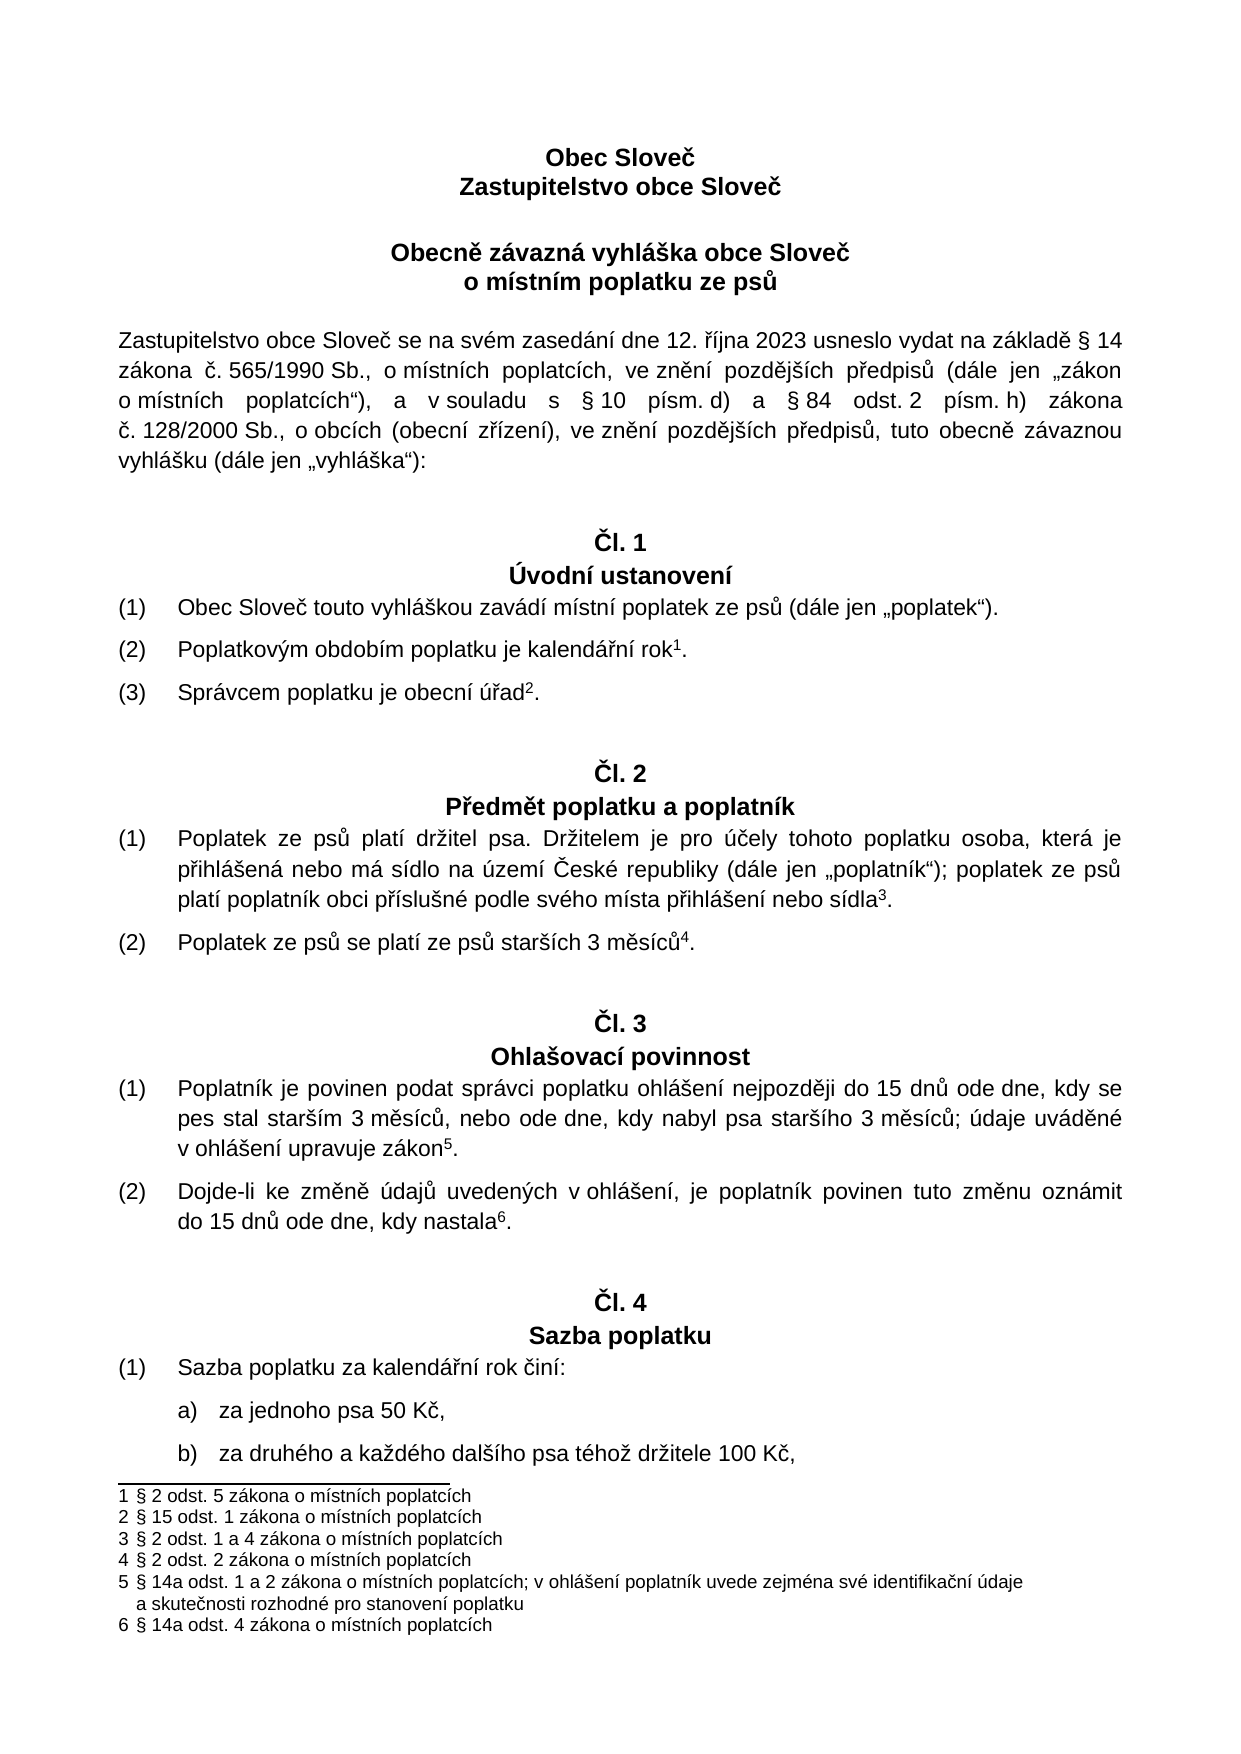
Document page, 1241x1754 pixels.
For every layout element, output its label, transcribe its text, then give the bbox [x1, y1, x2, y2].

list Dojde-li ke změně údajů uvedených v ohlášení, je poplatník povinen tuto změnu oznámit do 15 dnů ode dne, kdy nastala. [118, 1178, 1122, 1234]
list Poplatkovým obdobím poplatku je kalendářní rok. [118, 636, 1122, 663]
text Zastupitelstvo obce Sloveč se na svém zasedání dne 12. října 2023 usneslo vydat na základě § 14 zákona č. 565/1990 Sb., o místních poplatcích, ve znění pozdějších předpisů (dále jen „zákon o místních poplatcích“), a v souladu s § 10 písm. d) a § 84 odst. 2 písm. h) zákona č. 128/2000 Sb., o obcích (obecní zřízení), ve znění pozdějších předpisů, tuto obecně závaznou vyhlášku (dále jen „vyhláška“): [118, 327, 1122, 474]
list Poplatek ze psů platí držitel psa. Držitelem je pro účely tohoto poplatku osoba, která je přihlášená nebo má sídlo na území České republiky (dále jen „poplatník“); poplatek ze psů platí poplatník obci příslušné podle svého místa přihlášení nebo sídla. [118, 825, 1122, 912]
list Poplatek ze psů se platí ze psů starších 3 měsíců. [118, 928, 1122, 955]
list § 2 odst. 1 a 4 zákona o místních poplatcích [118, 1528, 1122, 1549]
list § 14a odst. 4 zákona o místních poplatcích [118, 1614, 1122, 1635]
subtitle Čl. 3 Ohlašovací povinnost [118, 1009, 1122, 1071]
list Poplatník je povinen podat správci poplatku ohlášení nejpozději do 15 dnů ode dne, kdy se pes stal starším 3 měsíců, nebo ode dne, kdy nabyl psa staršího 3 měsíců; údaje uváděné v ohlášení upravuje zákon. [118, 1075, 1122, 1162]
subtitle Čl. 1 Úvodní ustanovení [118, 528, 1122, 589]
subtitle Čl. 4 Sazba poplatku [118, 1288, 1122, 1350]
list za druhého a každého dalšího psa téhož držitele 100 Kč, [177, 1440, 1122, 1466]
list § 2 odst. 5 zákona o místních poplatcích [118, 1484, 1122, 1506]
subtitle Čl. 2 Předmět poplatku a poplatník [118, 759, 1122, 821]
list § 2 odst. 2 zákona o místních poplatcích [118, 1549, 1122, 1571]
list § 15 odst. 1 zákona o místních poplatcích [118, 1506, 1122, 1528]
list za jednoho psa 50 Kč, [177, 1397, 1122, 1423]
subtitle Obecně závazná vyhláška obce Sloveč o místním poplatku ze psů [118, 238, 1122, 295]
list Správcem poplatku je obecní úřad. [118, 679, 1122, 706]
list Sazba poplatku za kalendářní rok činí: [118, 1354, 1122, 1381]
list § 14a odst. 1 a 2 zákona o místních poplatcích; v ohlášení poplatník uvede zejména své identifikační údaje a skutečnosti rozhodné pro stanovení poplatku [118, 1571, 1122, 1614]
text Obec Sloveč Zastupitelstvo obce Sloveč [118, 143, 1122, 201]
list Obec Sloveč touto vyhláškou zavádí místní poplatek ze psů (dále jen „poplatek“). [118, 594, 1122, 620]
